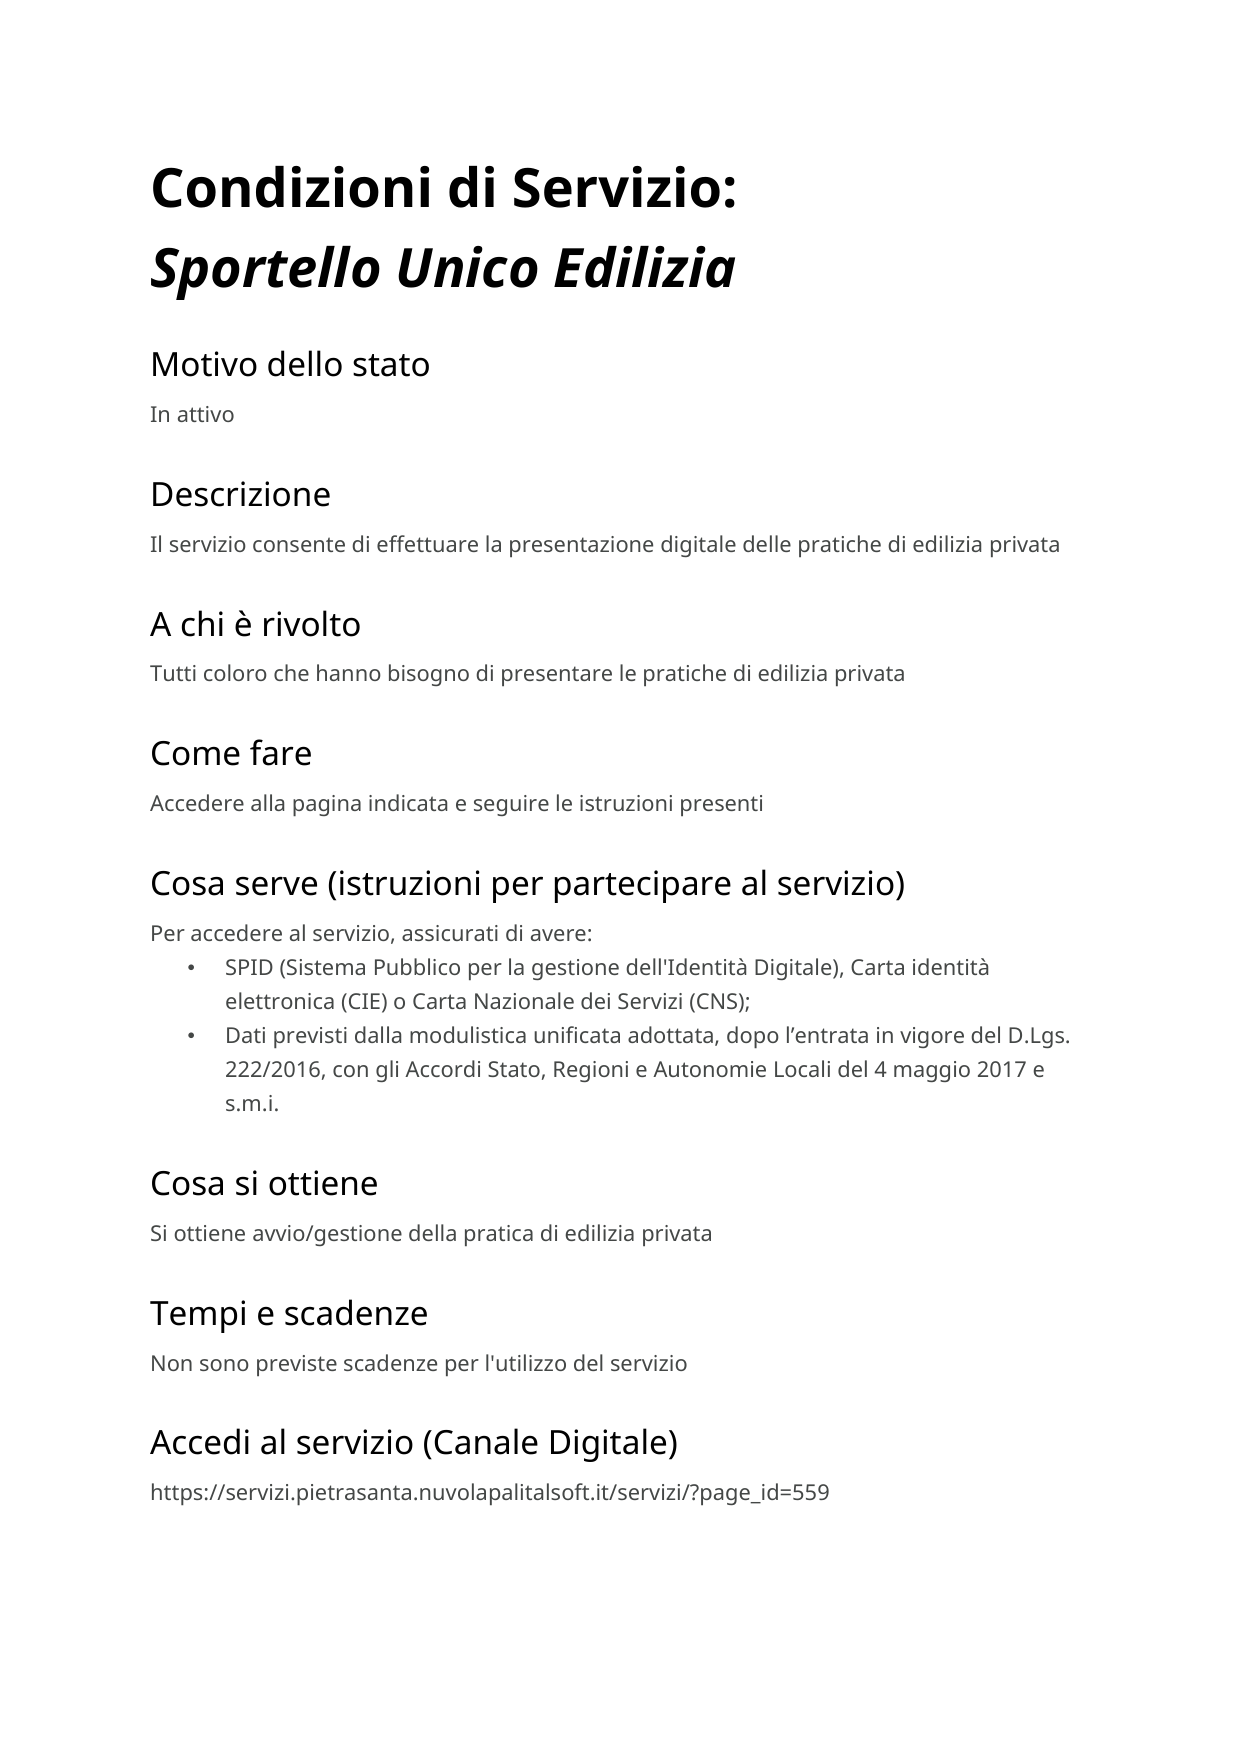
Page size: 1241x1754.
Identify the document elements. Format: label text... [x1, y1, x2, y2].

list Dati previsti dalla modulistica unificata adottata, dopo l’entrata in vigore del D.Lgs. 222/2016, con gli Accordi Stato, Regioni e Autonomie Locali del 4 maggio 2017 e s.m.i. [187, 1020, 1090, 1118]
title Sportello Unico Edilizia [150, 230, 1090, 304]
text https://servizi.pietrasanta.nuvolapalitalsoft.it/servizi/?page_id=559 [150, 1477, 1090, 1507]
text Il servizio consente di effettuare la presentazione digitale delle pratiche di edilizia privata [150, 529, 1090, 558]
text In attivo [150, 399, 1090, 429]
subtitle Motivo dello stato [150, 341, 1090, 387]
text Si ottiene avvio/gestione della pratica di edilizia privata [150, 1218, 1090, 1248]
subtitle Cosa serve (istruzioni per partecipare al servizio) [150, 859, 1090, 905]
title Condizioni di Servizio: [150, 150, 1090, 224]
subtitle Come fare [150, 730, 1090, 775]
text Accedere alla pagina indicata e seguire le istruzioni presenti [150, 788, 1090, 818]
text Non sono previste scadenze per l'utilizzo del servizio [150, 1347, 1090, 1377]
text Tutti coloro che hanno bisogno di presentare le pratiche di edilizia privata [150, 658, 1090, 688]
subtitle Descrizione [150, 471, 1090, 516]
subtitle A chi è rivolto [150, 600, 1090, 646]
list SPID (Sistema Pubblico per la gestione dell'Identità Digitale), Carta identità elettronica (CIE) o Carta Nazionale dei Servizi (CNS); [187, 952, 1090, 1016]
subtitle Accedi al servizio (Canale Digitale) [150, 1419, 1090, 1464]
text Per accedere al servizio, assicurati di avere: [150, 917, 1090, 947]
subtitle Tempi e scadenze [150, 1289, 1090, 1335]
subtitle Cosa si ottiene [150, 1160, 1090, 1205]
